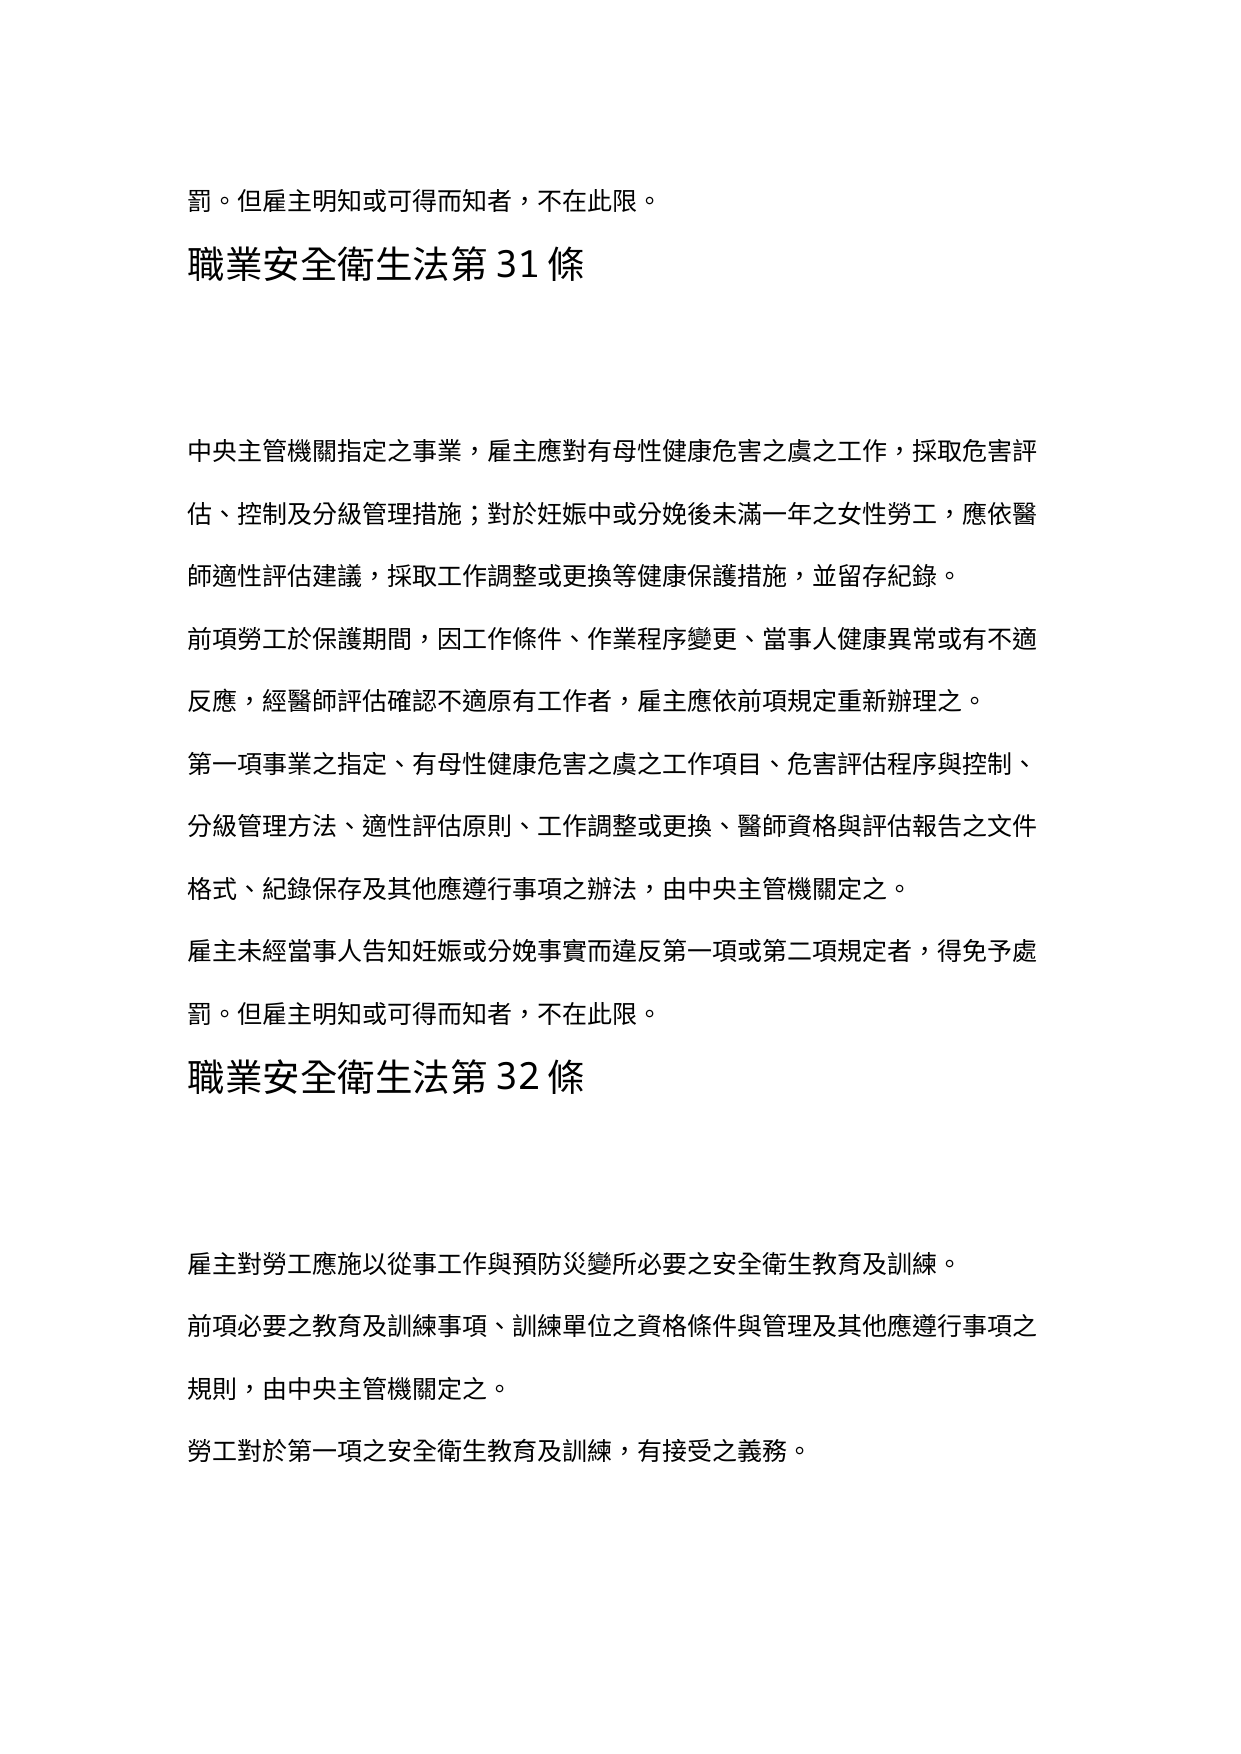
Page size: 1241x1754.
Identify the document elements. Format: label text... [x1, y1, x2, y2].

text 第一項事業之指定、有母性健康危害之虞之工作項目、危害評估程序與控制、分級管理方法、適性評估原則、工作調整或更換、醫師資格與評估報告之文件格式、紀錄保存及其他應遵行事項之辦法，由中央主管機關定之。 [187, 721, 1053, 908]
text 雇主對勞工應施以從事工作與預防災變所必要之安全衛生教育及訓練。 [187, 1221, 1053, 1283]
text 中央主管機關指定之事業，雇主應對有母性健康危害之虞之工作，採取危害評估、控制及分級管理措施；對於妊娠中或分娩後未滿一年之女性勞工，應依醫師適性評估建議，採取工作調整或更換等健康保護措施，並留存紀錄。 [187, 408, 1053, 596]
text 前項勞工於保護期間，因工作條件、作業程序變更、當事人健康異常或有不適反應，經醫師評估確認不適原有工作者，雇主應依前項規定重新辦理之。 [187, 596, 1053, 721]
text 前項必要之教育及訓練事項、訓練單位之資格條件與管理及其他應遵行事項之規則，由中央主管機關定之。 [187, 1283, 1053, 1408]
subtitle 職業安全衛生法第32條 [187, 1033, 1053, 1096]
text 勞工對於第一項之安全衛生教育及訓練，有接受之義務。 [187, 1408, 1053, 1471]
subtitle 職業安全衛生法第31條 [187, 221, 1053, 283]
text 雇主未經當事人告知妊娠或分娩事實而違反第一項或第二項規定者，得免予處罰。但雇主明知或可得而知者，不在此限。 [187, 908, 1053, 1033]
text 罰。但雇主明知或可得而知者，不在此限。 [187, 158, 1053, 221]
